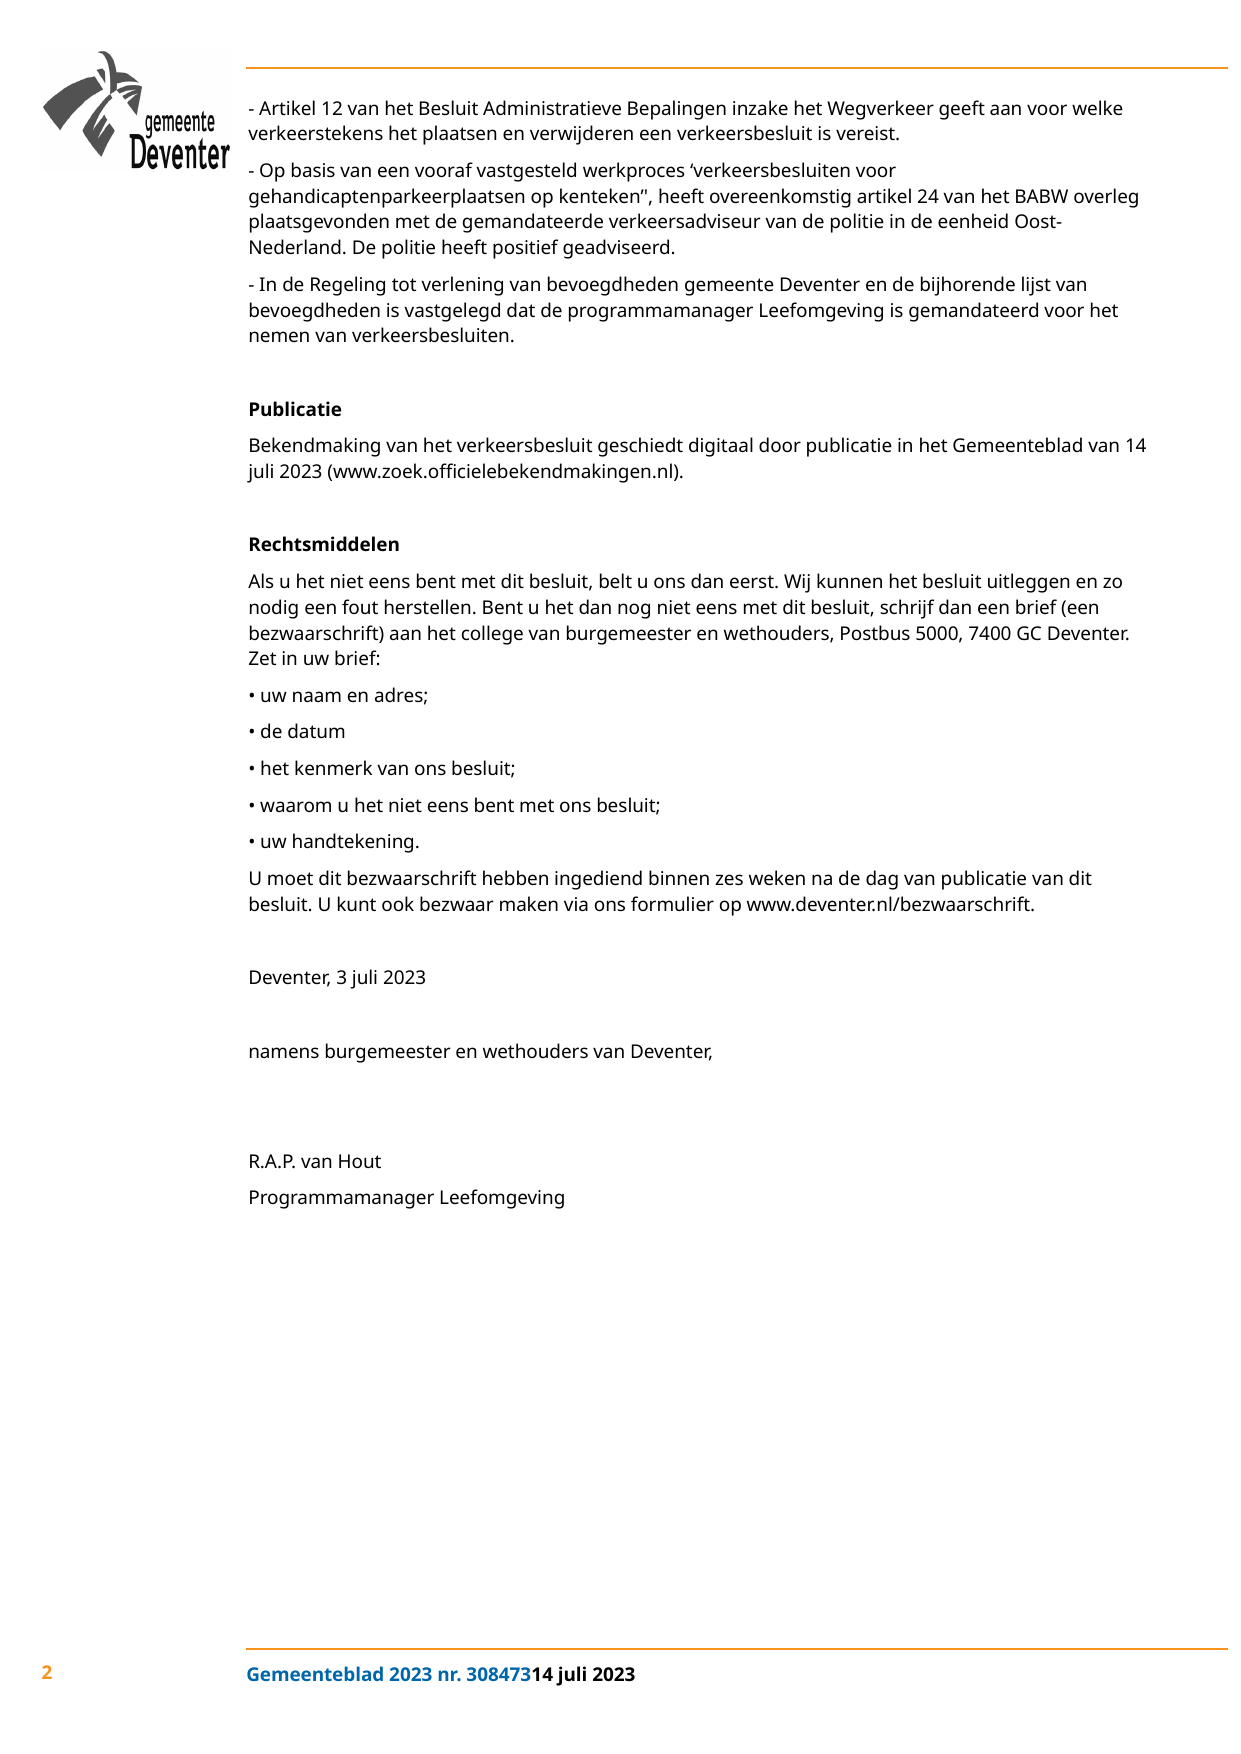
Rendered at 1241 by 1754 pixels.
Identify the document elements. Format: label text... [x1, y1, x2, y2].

text Als u het niet eens bent met dit besluit, belt u ons dan eerst. Wij kunnen het besluit uitleggen en zo nodig een fout herstellen. Bent u het dan nog niet eens met dit besluit, schrijf dan een brief (een bezwaarschrift) aan het college van burgemeester en wethouders, Postbus 5000, 7400 GC Deventer. Zet in uw brief: [248, 568, 1152, 671]
text - Artikel 12 van het Besluit Administratieve Bepalingen inzake het Wegverkeer geeft aan voor welke verkeerstekens het plaatsen en verwijderen een verkeersbesluit is vereist. [248, 95, 1152, 146]
text • de datum [248, 719, 1152, 744]
text Deventer, 3 juli 2023 [248, 964, 1152, 990]
text U moet dit bezwaarschrift hebben ingediend binnen zes weken na de dag van publicatie van dit besluit. U kunt ook bezwaar maken via ons formulier op www.deventer.nl/bezwaarschrift. [248, 865, 1152, 917]
text - Op basis van een vooraf vastgesteld werkproces ‘verkeersbesluiten voor gehandicaptenparkeerplaatsen op kenteken’', heeft overeenkomstig artikel 24 van het BABW overleg plaatsgevonden met de gemandateerde verkeersadviseur van de politie in de eenheid Oost-Nederland. De politie heeft positief geadviseerd. [248, 157, 1152, 260]
text Programmamanager Leefomgeving [248, 1184, 1152, 1210]
picture [41, 47, 231, 172]
text R.A.P. van Hout [248, 1148, 1152, 1173]
text namens burgemeester en wethouders van Deventer, [248, 1038, 1152, 1063]
text - In de Regeling tot verlening van bevoegdheden gemeente Deventer en de bijhorende lijst van bevoegdheden is vastgelegd dat de programmamanager Leefomgeving is gemandateerd voor het nemen van verkeersbesluiten. [248, 271, 1152, 348]
text Bekendmaking van het verkeersbesluit geschiedt digitaal door publicatie in het Gemeenteblad van 14 juli 2023 (www.zoek.officielebekendmakingen.nl). [248, 432, 1152, 484]
text Rechtsmiddelen [248, 532, 1152, 557]
text • waarom u het niet eens bent met ons besluit; [248, 792, 1152, 818]
text • het kenmerk van ons besluit; [248, 755, 1152, 781]
text • uw handtekening. [248, 829, 1152, 854]
text • uw naam en adres; [248, 682, 1152, 708]
text Publicatie [248, 396, 1152, 422]
